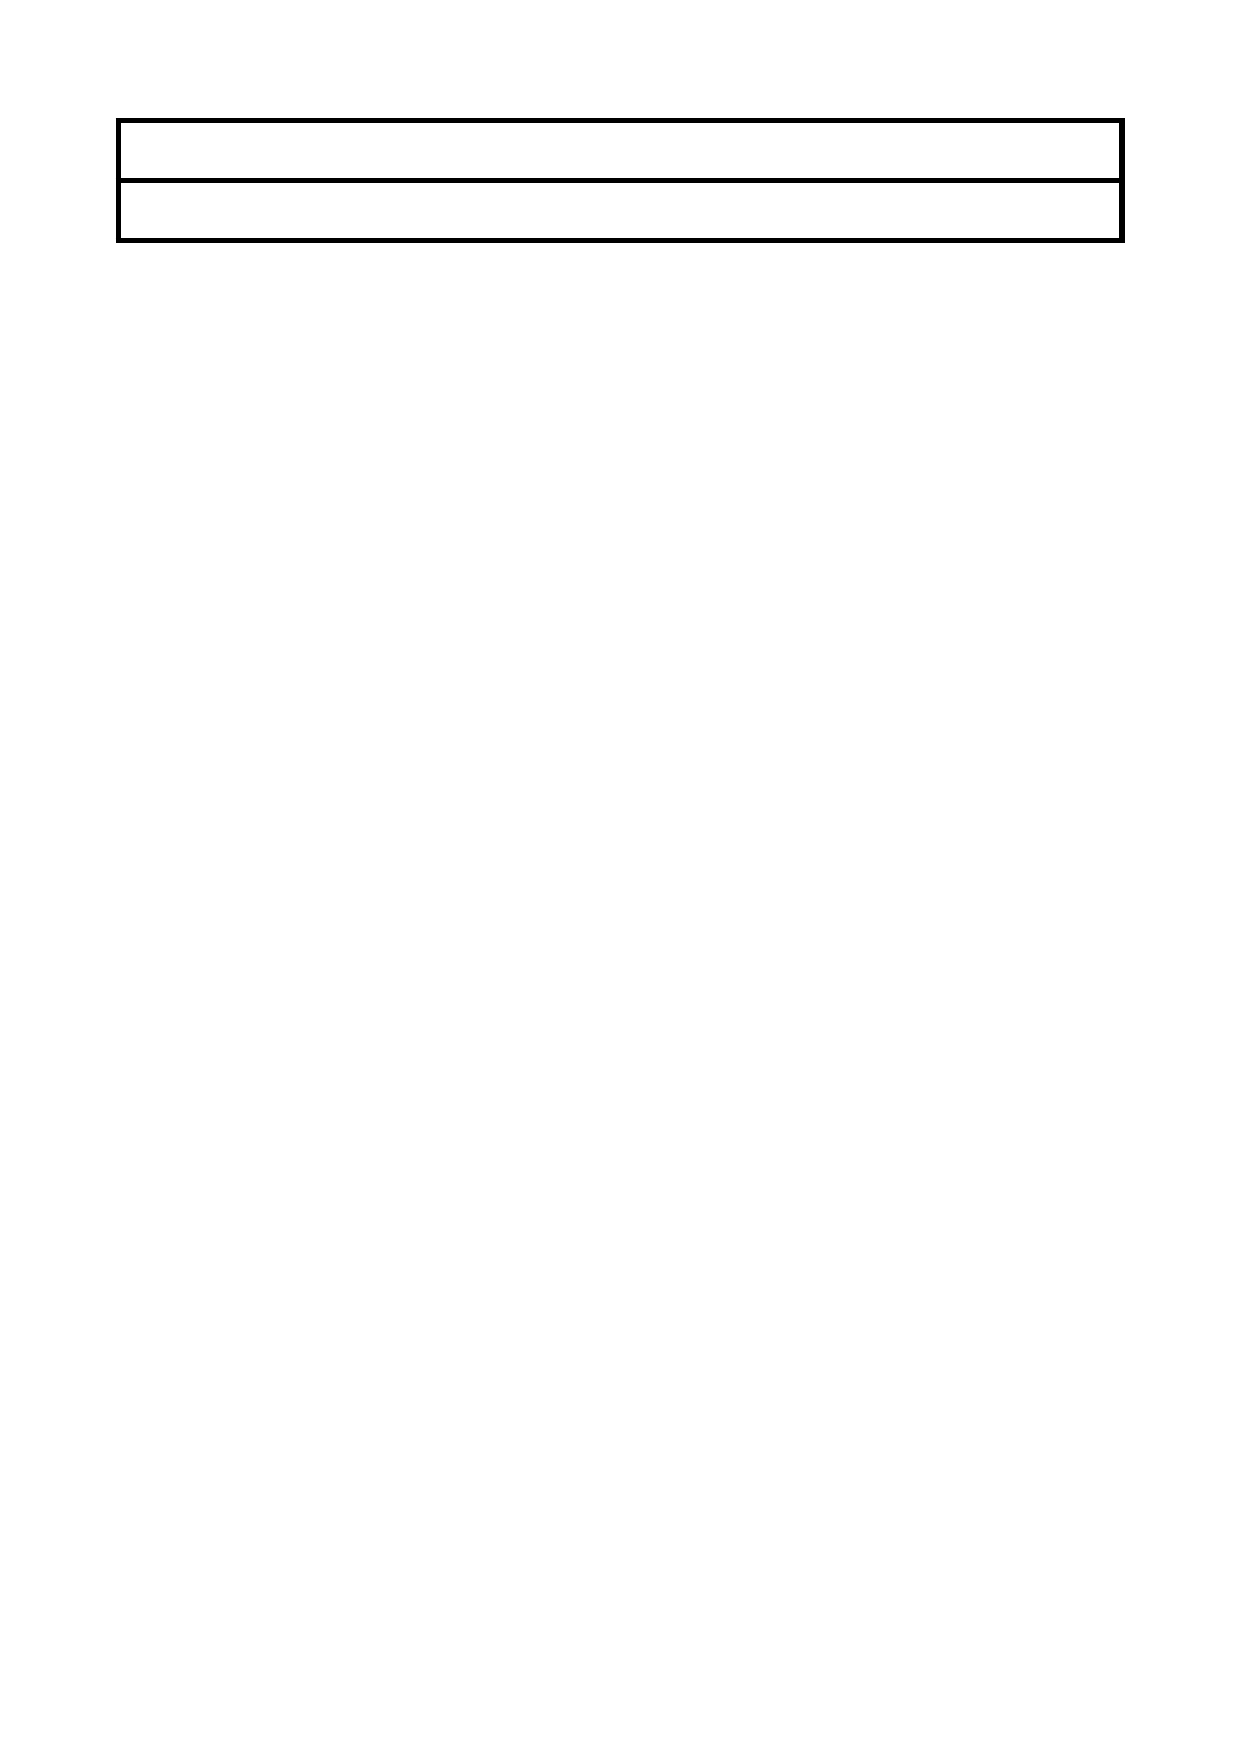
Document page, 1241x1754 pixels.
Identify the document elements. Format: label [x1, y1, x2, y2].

table_cell [121, 183, 1119, 238]
table_cell [121, 123, 1119, 178]
